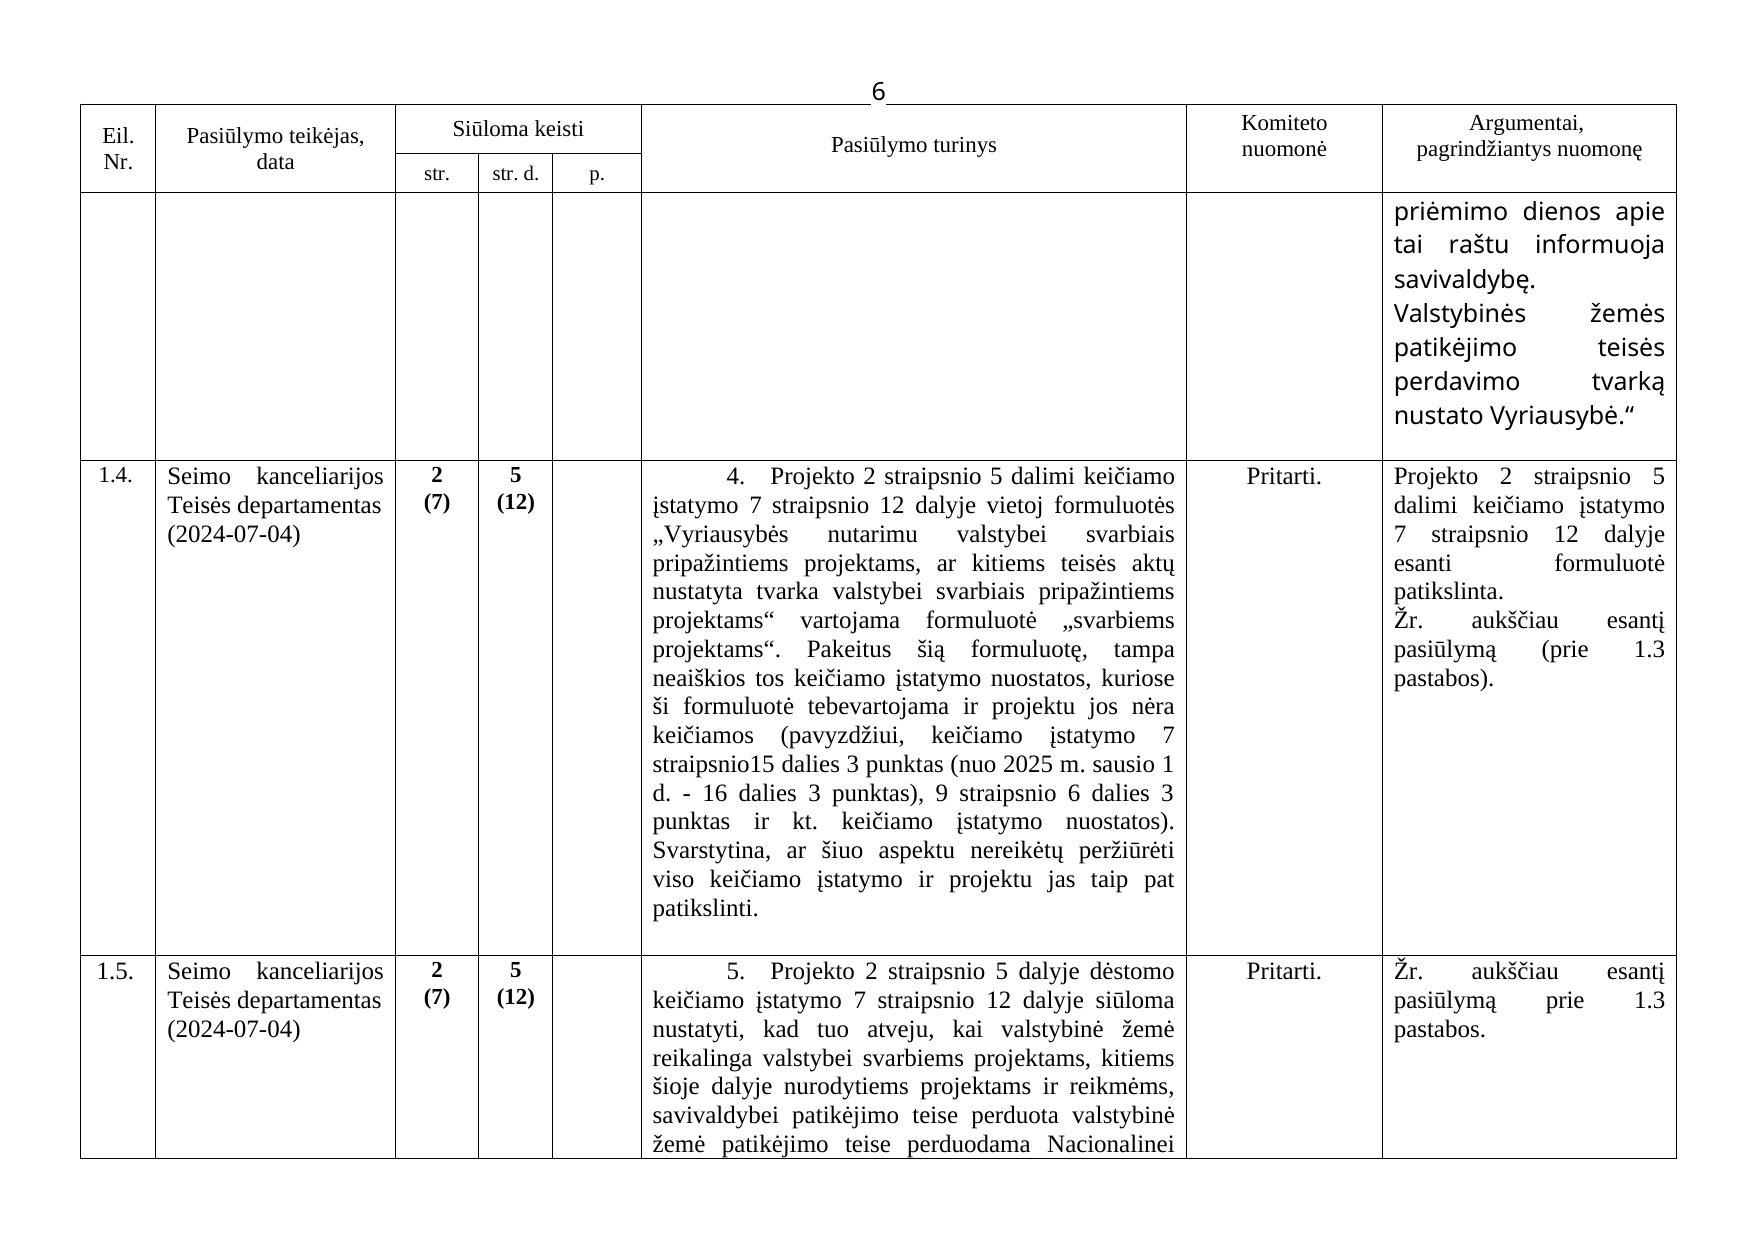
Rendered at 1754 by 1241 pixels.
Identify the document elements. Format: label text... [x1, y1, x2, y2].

table_cell 2 (7) [396, 956, 478, 1158]
table_header Pasiūlymo teikėjas, data [156, 105, 395, 192]
table_cell Projekto 2 straipsnio 5 dalimi keičiamo įstatymo 7 straipsnio 12 dalyje esanti formuluotė patikslinta. Žr. aukščiau esantį pasiūlymą (prie 1.3 pastabos). [1383, 461, 1676, 955]
table_cell [1187, 193, 1382, 460]
table_header Argumentai, pagrindžiantys nuomonę [1383, 105, 1676, 192]
table_cell p. [553, 154, 641, 192]
table_cell str. [396, 154, 478, 192]
table_header Eil. Nr. [81, 105, 155, 192]
table_cell Pritarti. [1187, 956, 1382, 1158]
table_cell Žr. aukščiau esantį pasiūlymą prie 1.3 pastabos. [1383, 956, 1676, 1158]
table_cell priėmimo dienos apie tai raštu informuoja savivaldybę. Valstybinės žemės patikėjimo teisės perdavimo tvarką nustato Vyriausybė.“ [1383, 193, 1676, 460]
table_cell str. d. [479, 154, 552, 192]
table_cell [642, 193, 1186, 460]
table_cell 1.4. [81, 461, 155, 955]
table_cell [553, 956, 641, 1158]
table_cell Pritarti. [1187, 461, 1382, 955]
table_cell [81, 193, 155, 460]
table_cell Seimo kanceliarijos Teisės departamentas (2024-07-04) [156, 461, 395, 955]
table_cell [479, 193, 552, 460]
table_cell [156, 193, 395, 460]
table_cell 5 (12) [479, 461, 552, 955]
table_cell 4. Projekto 2 straipsnio 5 dalimi keičiamo įstatymo 7 straipsnio 12 dalyje vietoj formuluotės „Vyriausybės nutarimu valstybei svarbiais pripažintiems projektams, ar kitiems teisės aktų nustatyta tvarka valstybei svarbiais pripažintiems projektams“ vartojama formuluotė „svarbiems projektams“. Pakeitus šią formuluotę, tampa neaiškios tos keičiamo įstatymo nuostatos, kuriose ši formuluotė tebevartojama ir projektu jos nėra keičiamos (pavyzdžiui, keičiamo įstatymo 7 straipsnio15 dalies 3 punktas (nuo 2025 m. sausio 1 d. - 16 dalies 3 punktas), 9 straipsnio 6 dalies 3 punktas ir kt. keičiamo įstatymo nuostatos). Svarstytina, ar šiuo aspektu nereikėtų peržiūrėti viso keičiamo įstatymo ir projektu jas taip pat patikslinti. [642, 461, 1186, 955]
table_cell 5. Projekto 2 straipsnio 5 dalyje dėstomo keičiamo įstatymo 7 straipsnio 12 dalyje siūloma nustatyti, kad tuo atveju, kai valstybinė žemė reikalinga valstybei svarbiems projektams, kitiems šioje dalyje nurodytiems projektams ir reikmėms, savivaldybei patikėjimo teise perduota valstybinė žemė patikėjimo teise perduodama Nacionalinei [642, 956, 1186, 1158]
table_cell 2 (7) [396, 461, 478, 955]
table_cell 5 (12) [479, 956, 552, 1158]
table_cell Seimo kanceliarijos Teisės departamentas (2024-07-04) [156, 956, 395, 1158]
table_cell [396, 193, 478, 460]
table_cell [553, 193, 641, 460]
table_header Siūloma keisti [396, 105, 641, 153]
table_header Komiteto nuomonė [1187, 105, 1382, 192]
table_header Pasiūlymo turinys [642, 105, 1186, 192]
table_cell 1.5. [81, 956, 155, 1158]
table_cell [553, 461, 641, 955]
